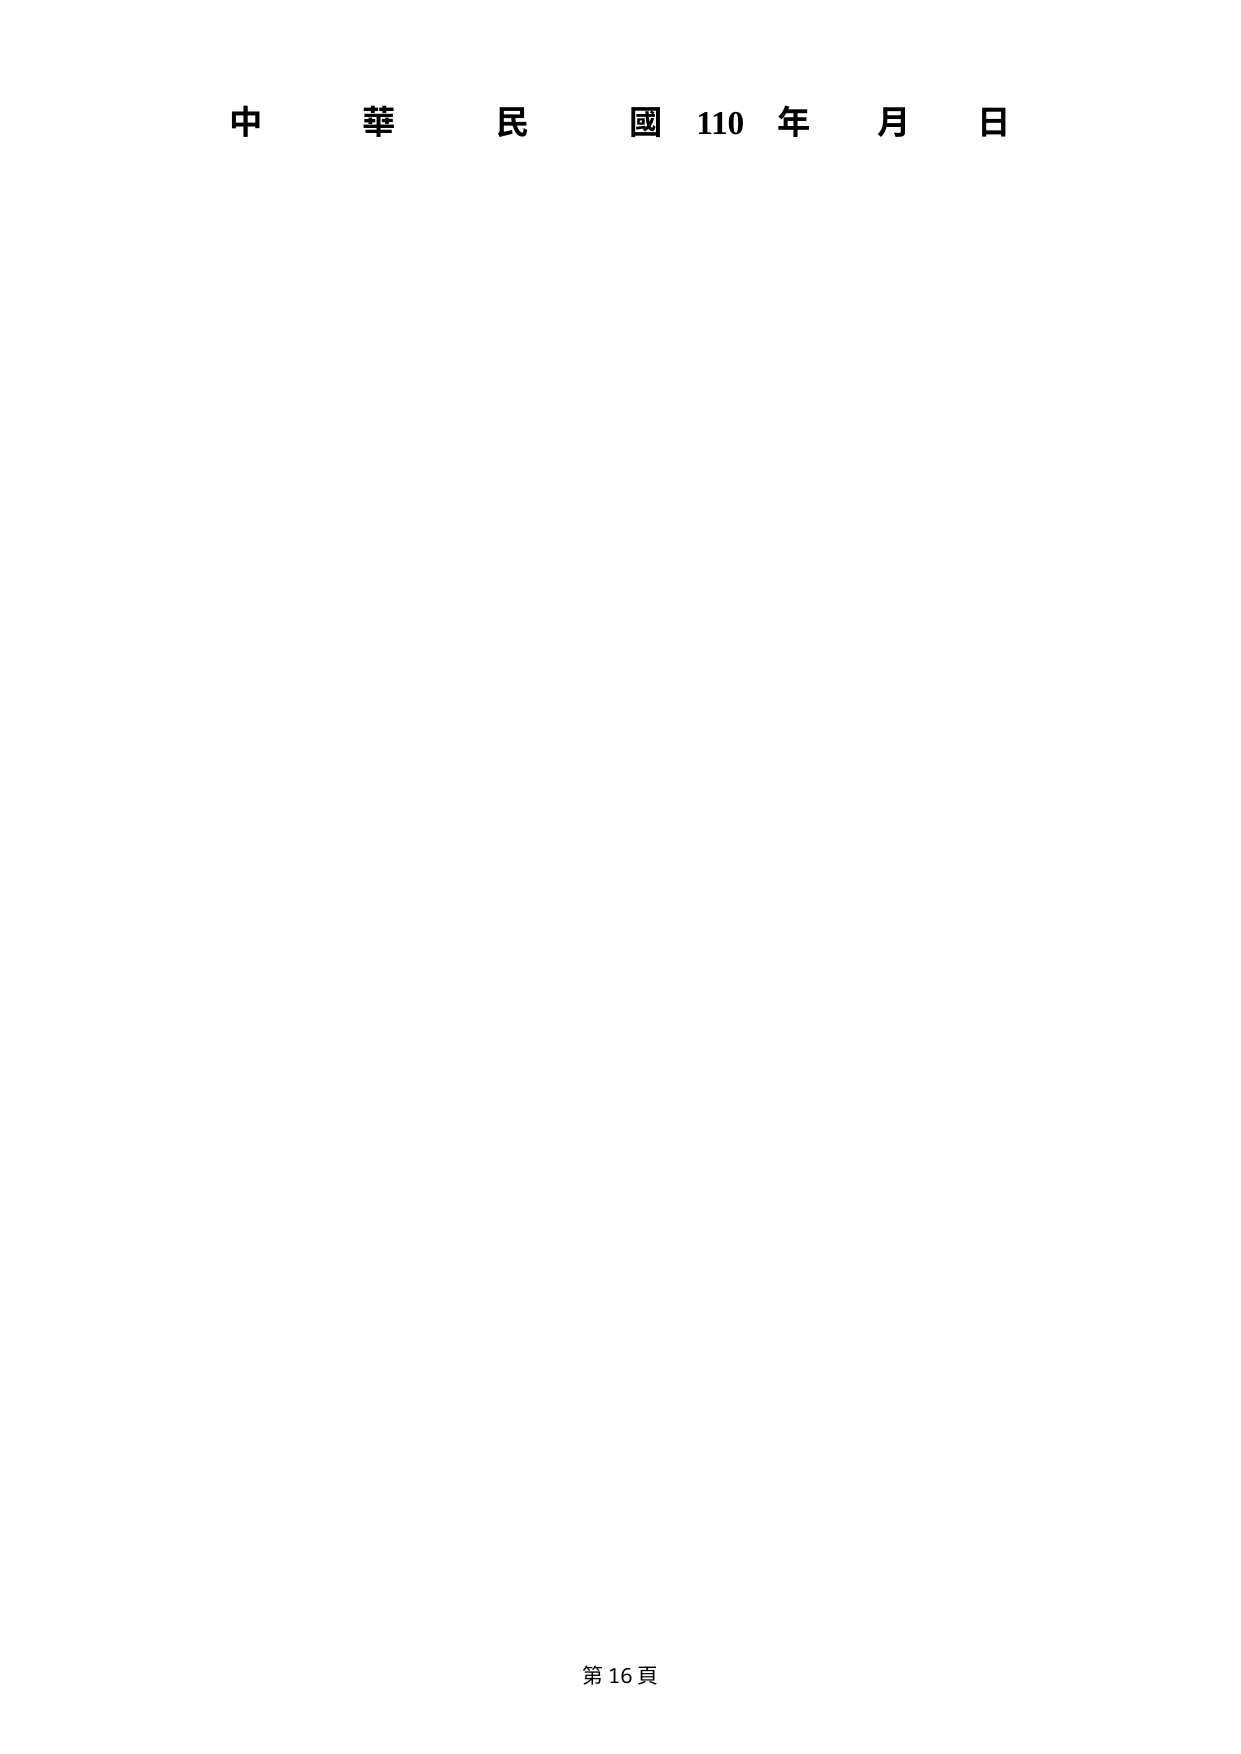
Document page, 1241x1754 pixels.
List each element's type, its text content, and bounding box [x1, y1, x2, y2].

text 中 華 民 國 110 年 月 日 [94, 78, 1146, 141]
